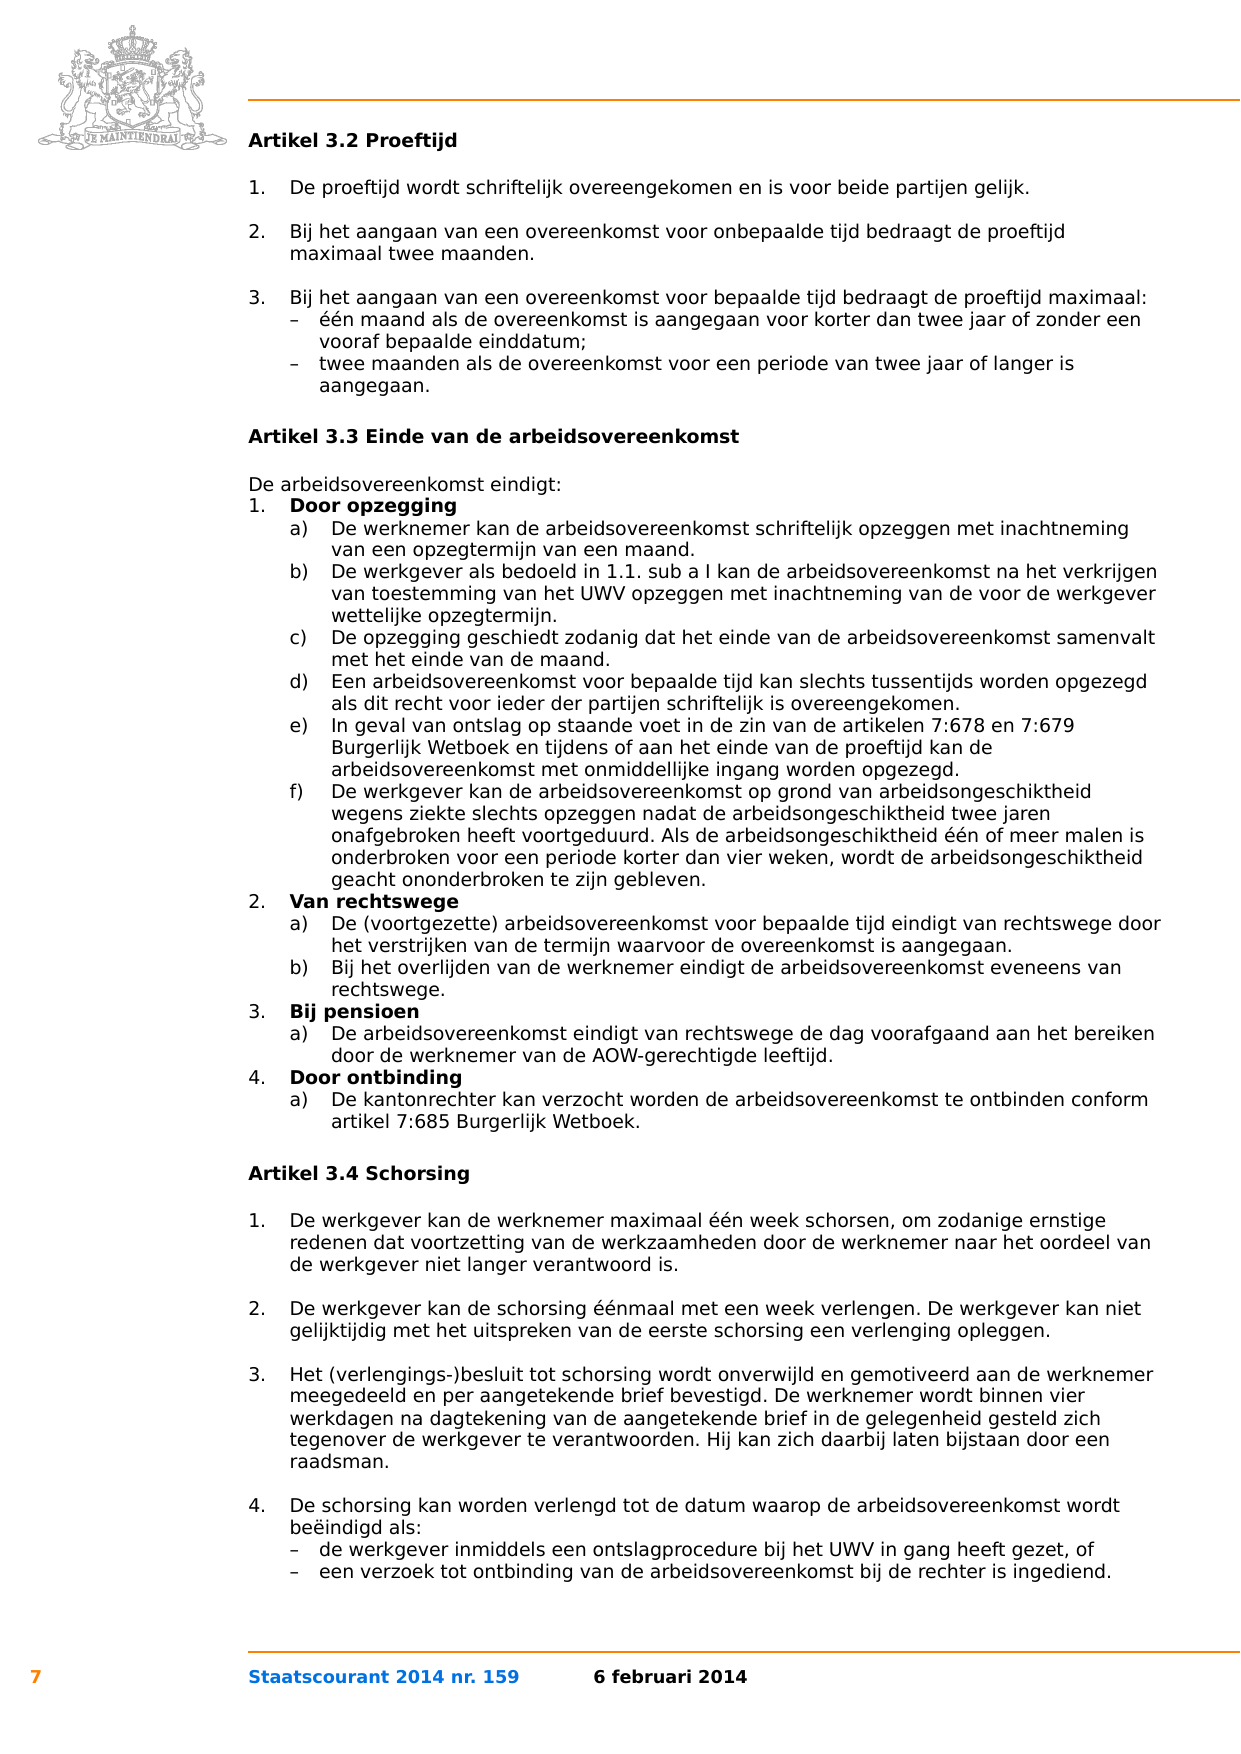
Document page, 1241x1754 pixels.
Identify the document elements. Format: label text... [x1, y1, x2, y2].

text 3. Bij het aangaan van een overeenkomst voor bepaalde tijd bedraagt de proeftijd maximaal: [248, 287, 1163, 308]
text a) De (voortgezette) arbeidsovereenkomst voor bepaalde tijd eindigt van rechtswege door het verstrijken van de termijn waarvoor de overeenkomst is aangegaan. [289, 913, 1163, 957]
text 2. Bij het aangaan van een overeenkomst voor onbepaalde tijd bedraagt de proeftijd maximaal twee maanden. [248, 221, 1163, 265]
text 2. De werkgever kan de schorsing éénmaal met een week verlengen. De werkgever kan niet gelijktijdig met het uitspreken van de eerste schorsing een verlenging opleggen. [248, 1298, 1163, 1342]
text f) De werkgever kan de arbeidsovereenkomst op grond van arbeidsongeschiktheid wegens ziekte slechts opzeggen nadat de arbeidsongeschiktheid twee jaren onafgebroken heeft voortgeduurd. Als de arbeidsongeschiktheid één of meer malen is onderbroken voor een periode korter dan vier weken, wordt de arbeidsongeschiktheid geacht ononderbroken te zijn gebleven. [289, 781, 1163, 891]
picture [38, 25, 227, 150]
text De arbeidsovereenkomst eindigt: [248, 473, 1163, 495]
text b) Bij het overlijden van de werknemer eindigt de arbeidsovereenkomst eveneens van rechtswege. [289, 957, 1163, 1001]
text 1. Door opzegging [248, 495, 1163, 517]
subtitle Artikel 3.4 Schorsing [248, 1163, 1163, 1185]
text a) De kantonrechter kan verzocht worden de arbeidsovereenkomst te ontbinden conform artikel 7:685 Burgerlijk Wetboek. [289, 1089, 1163, 1133]
text – een verzoek tot ontbinding van de arbeidsovereenkomst bij de rechter is ingediend. [289, 1561, 1163, 1583]
text – de werkgever inmiddels een ontslagprocedure bij het UWV in gang heeft gezet, of [289, 1539, 1163, 1561]
text 4. Door ontbinding [248, 1067, 1163, 1089]
text a) De werknemer kan de arbeidsovereenkomst schriftelijk opzeggen met inachtneming van een opzegtermijn van een maand. [289, 517, 1163, 561]
text e) In geval van ontslag op staande voet in de zin van de artikelen 7:678 en 7:679 Burgerlijk Wetboek en tijdens of aan het einde van de proeftijd kan de arbeidsovereenkomst met onmiddellijke ingang worden opgezegd. [289, 715, 1163, 781]
text 4. De schorsing kan worden verlengd tot de datum waarop de arbeidsovereenkomst wordt beëindigd als: [248, 1495, 1163, 1539]
subtitle Artikel 3.3 Einde van de arbeidsovereenkomst [248, 426, 1163, 448]
text b) De werkgever als bedoeld in 1.1. sub a I kan de arbeidsovereenkomst na het verkrijgen van toestemming van het UWV opzeggen met inachtneming van de voor de werkgever wettelijke opzegtermijn. [289, 561, 1163, 627]
text 3. Bij pensioen [248, 1001, 1163, 1023]
text – één maand als de overeenkomst is aangegaan voor korter dan twee jaar of zonder een vooraf bepaalde einddatum; [289, 308, 1163, 352]
text 1. De proeftijd wordt schriftelijk overeengekomen en is voor beide partijen gelijk. [248, 177, 1163, 199]
text d) Een arbeidsovereenkomst voor bepaalde tijd kan slechts tussentijds worden opgezegd als dit recht voor ieder der partijen schriftelijk is overeengekomen. [289, 671, 1163, 715]
text c) De opzegging geschiedt zodanig dat het einde van de arbeidsovereenkomst samenvalt met het einde van de maand. [289, 627, 1163, 671]
text 1. De werkgever kan de werknemer maximaal één week schorsen, om zodanige ernstige redenen dat voortzetting van de werkzaamheden door de werknemer naar het oordeel van de werkgever niet langer verantwoord is. [248, 1210, 1163, 1276]
subtitle Artikel 3.2 Proeftijd [248, 130, 1163, 152]
text a) De arbeidsovereenkomst eindigt van rechtswege de dag voorafgaand aan het bereiken door de werknemer van de AOW-gerechtigde leeftijd. [289, 1023, 1163, 1067]
text 3. Het (verlengings-)besluit tot schorsing wordt onverwijld en gemotiveerd aan de werknemer meegedeeld en per aangetekende brief bevestigd. De werknemer wordt binnen vier werkdagen na dagtekening van de aangetekende brief in de gelegenheid gesteld zich tegenover de werkgever te verantwoorden. Hij kan zich daarbij laten bijstaan door een raadsman. [248, 1363, 1163, 1473]
text – twee maanden als de overeenkomst voor een periode van twee jaar of langer is aangegaan. [289, 352, 1163, 396]
text 2. Van rechtswege [248, 891, 1163, 913]
